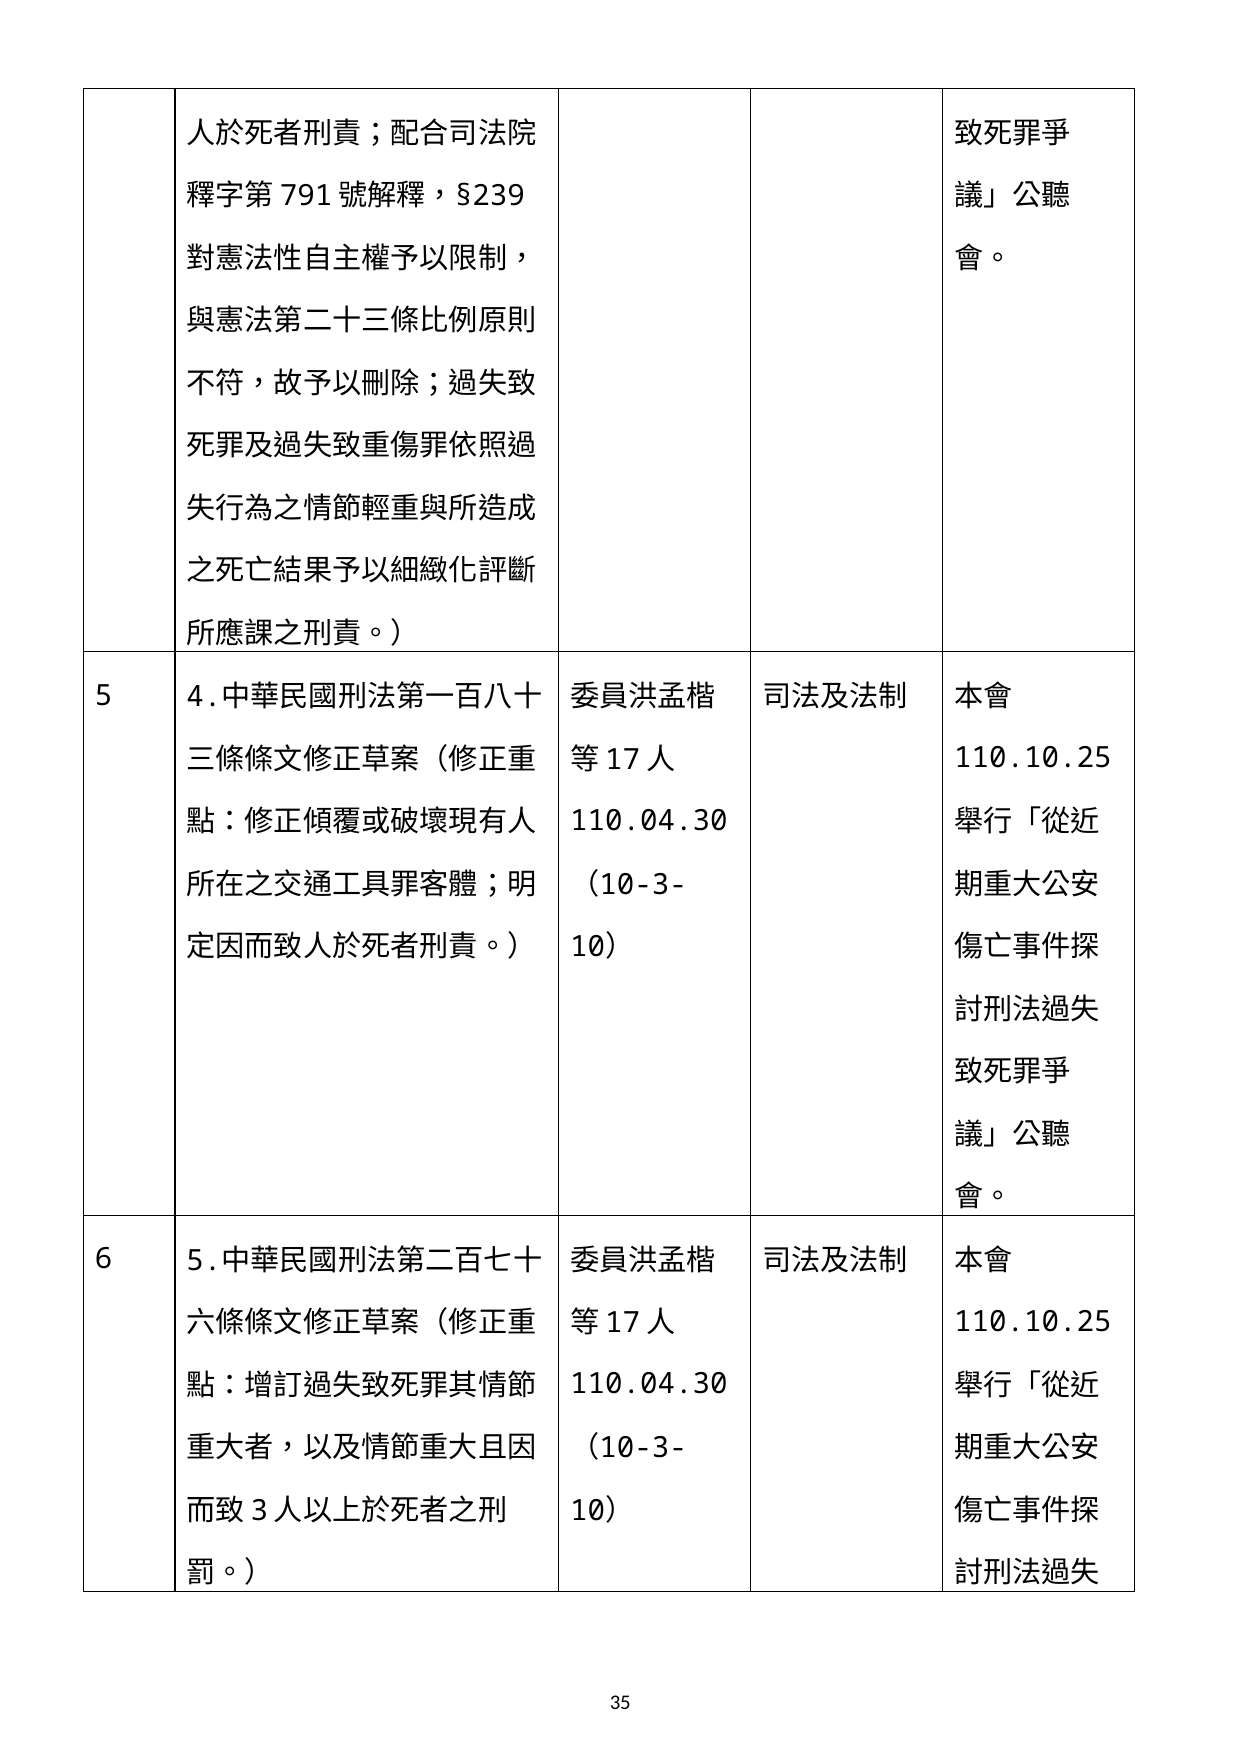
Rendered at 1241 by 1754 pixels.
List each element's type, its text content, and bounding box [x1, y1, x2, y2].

table_cell 5.中華民國刑法第二百七十六條條文修正草案（修正重點：增訂過失致死罪其情節重大者，以及情節重大且因而致3人以上於死者之刑罰。） [176, 1216, 558, 1591]
table_cell 委員洪孟楷等17人 110.04.30 （10-3-10） [559, 652, 750, 1215]
table_cell 4.中華民國刑法第一百八十三條條文修正草案（修正重點：修正傾覆或破壞現有人所在之交通工具罪客體；明定因而致人於死者刑責。） [176, 652, 558, 1215]
table_cell 司法及法制 [751, 1216, 942, 1591]
table_cell 本會110.10.25舉行「從近期重大公安傷亡事件探討刑法過失 [943, 1216, 1134, 1591]
table_cell 人於死者刑責；配合司法院釋字第791號解釋，§239對憲法性自主權予以限制，與憲法第二十三條比例原則不符，故予以刪除；過失致死罪及過失致重傷罪依照過失行為之情節輕重與所造成之死亡結果予以細緻化評斷所應課之刑責。） [176, 89, 558, 651]
table_cell 5 [84, 652, 174, 1215]
table_cell 6 [84, 1216, 174, 1591]
table_cell 委員洪孟楷等17人 110.04.30 （10-3-10） [559, 1216, 750, 1591]
table_cell [559, 89, 750, 651]
table_cell 本會110.10.25舉行「從近期重大公安傷亡事件探討刑法過失致死罪爭議」公聽會。 [943, 652, 1134, 1215]
table_cell 致死罪爭議」公聽會。 [943, 89, 1134, 651]
table_cell 司法及法制 [751, 652, 942, 1215]
table_cell [84, 89, 174, 651]
table_cell [751, 89, 942, 651]
